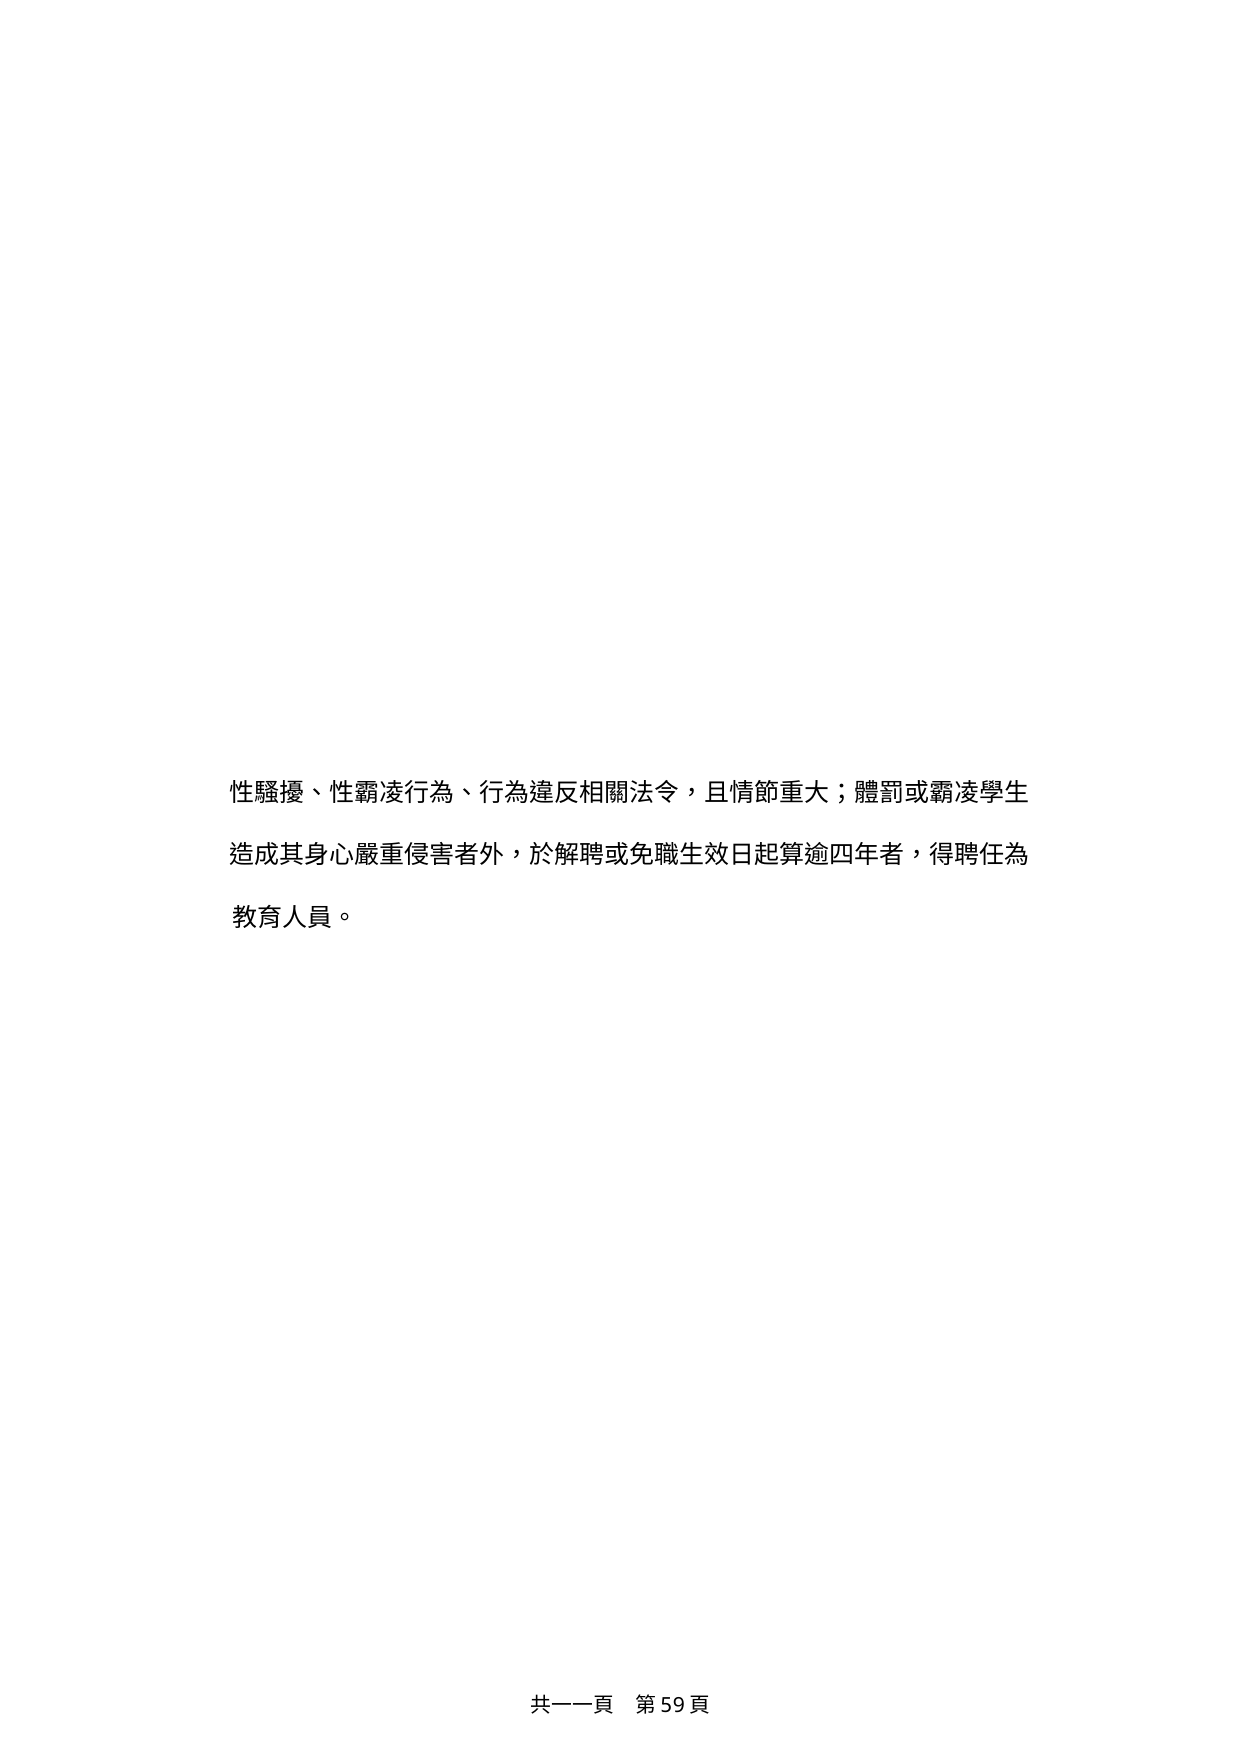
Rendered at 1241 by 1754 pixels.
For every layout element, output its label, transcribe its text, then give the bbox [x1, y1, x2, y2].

text 性騷擾、性霸凌行為、行為違反相關法令，且情節重大；體罰或霸凌學生 [118, 749, 1122, 811]
text 教育人員。 [231, 874, 1122, 936]
text 造成其身心嚴重侵害者外，於解聘或免職生效日起算逾四年者，得聘任為 [118, 811, 1122, 874]
